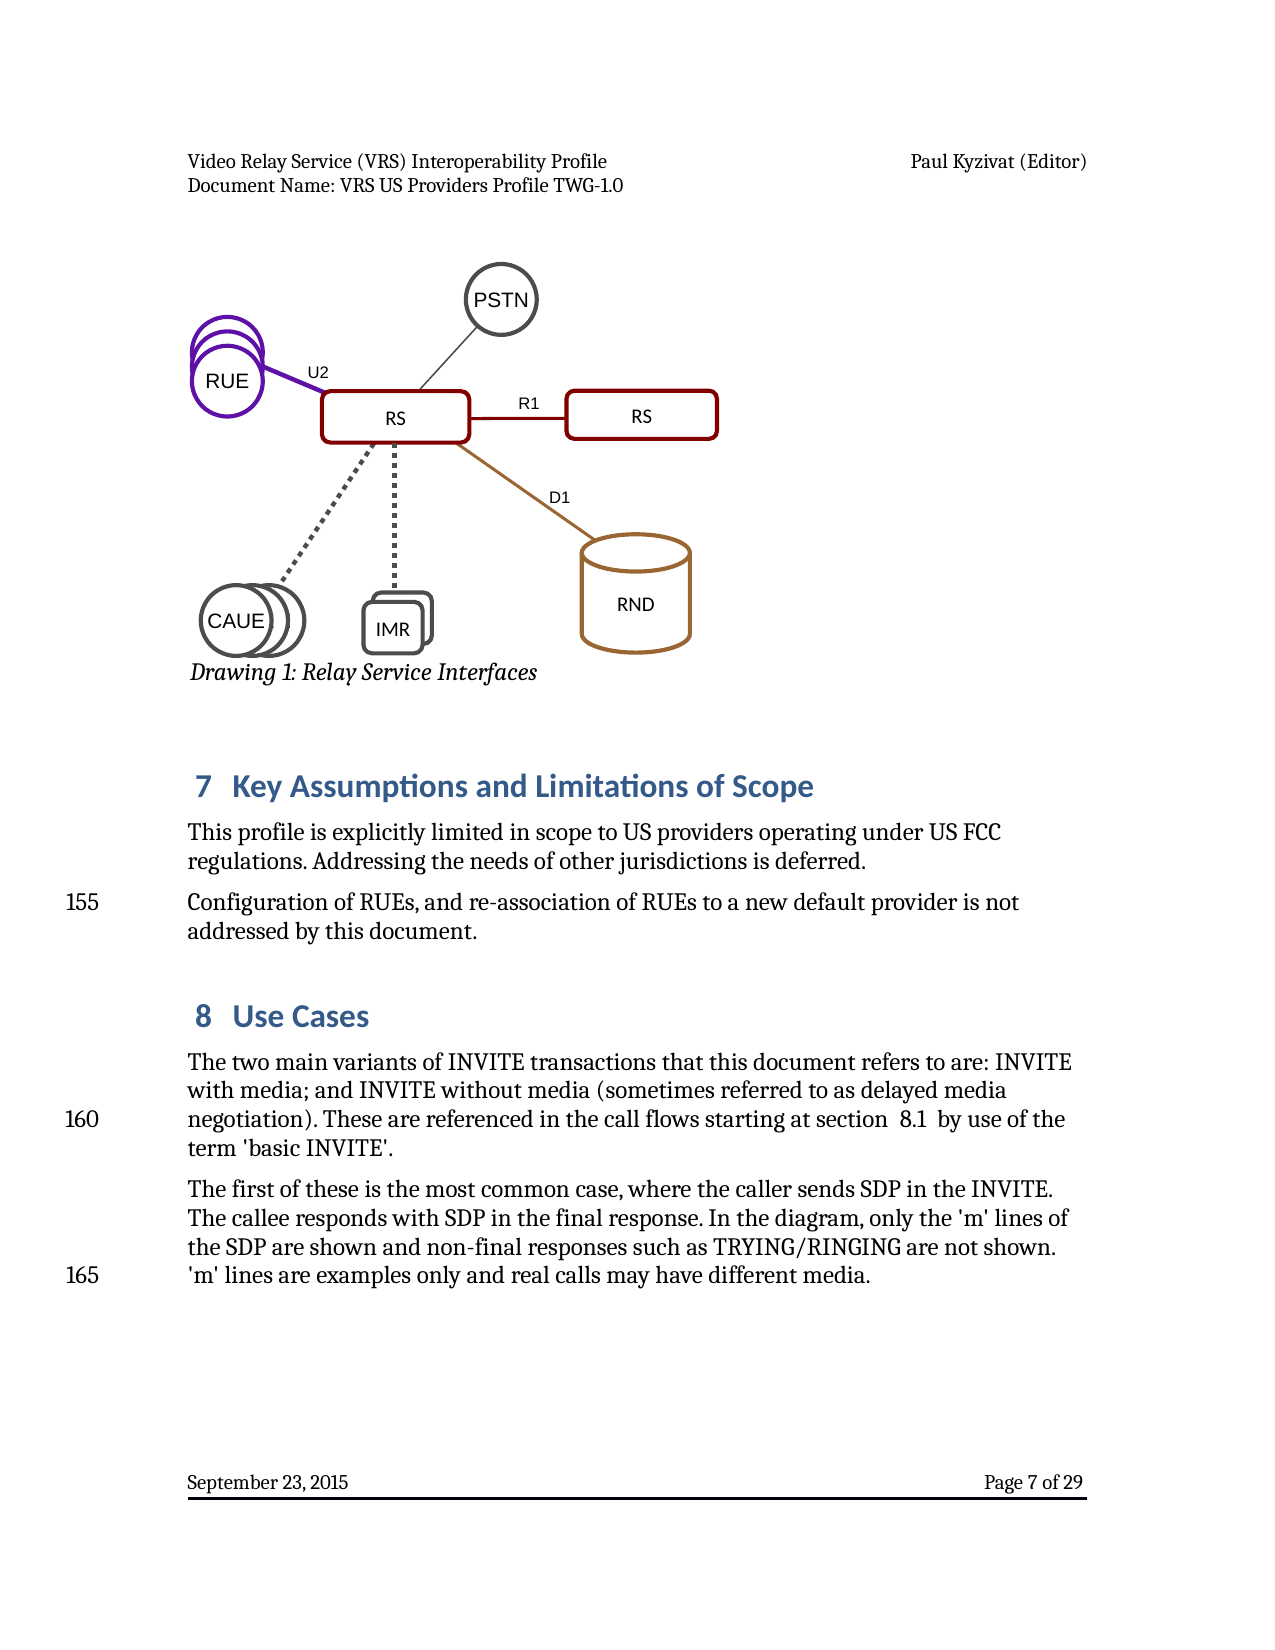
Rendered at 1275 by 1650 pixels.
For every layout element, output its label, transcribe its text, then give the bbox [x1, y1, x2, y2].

text This profile is explicitly limited in scope to US providers operating under US FCC regulations. Addressing the needs of other jurisdictions is deferred. [187, 818, 1087, 875]
subtitle Key Assumptions and Limitations of Scope [187, 765, 1087, 806]
text Drawing 1: Relay Service Interfaces [423, 276, 719, 417]
text The first of these is the most common case, where the caller sends SDP in the INVITE. The callee responds with SDP in the final response. In the diagram, only the 'm' lines of the SDP are shown and non-final responses such as TRYING/RINGING are not shown. 'm' lines are examples only and real calls may have different media. [187, 1175, 1087, 1290]
text The two main variants of INVITE transactions that this document refers to are: INVITE with media; and INVITE without media (sometimes referred to as delayed media negotiation). These are referenced in the call flows starting at section 8.1 by use of the term 'basic INVITE'. [187, 1047, 1087, 1162]
text Drawing 1: Relay Service Interfaces [190, 371, 719, 687]
subtitle Use Cases [187, 995, 1087, 1036]
text Drawing 1: Relay Service Interfaces [190, 276, 474, 390]
text Configuration of RUEs, and re-association of RUEs to a new default provider is not addressed by this document. [187, 888, 1087, 945]
